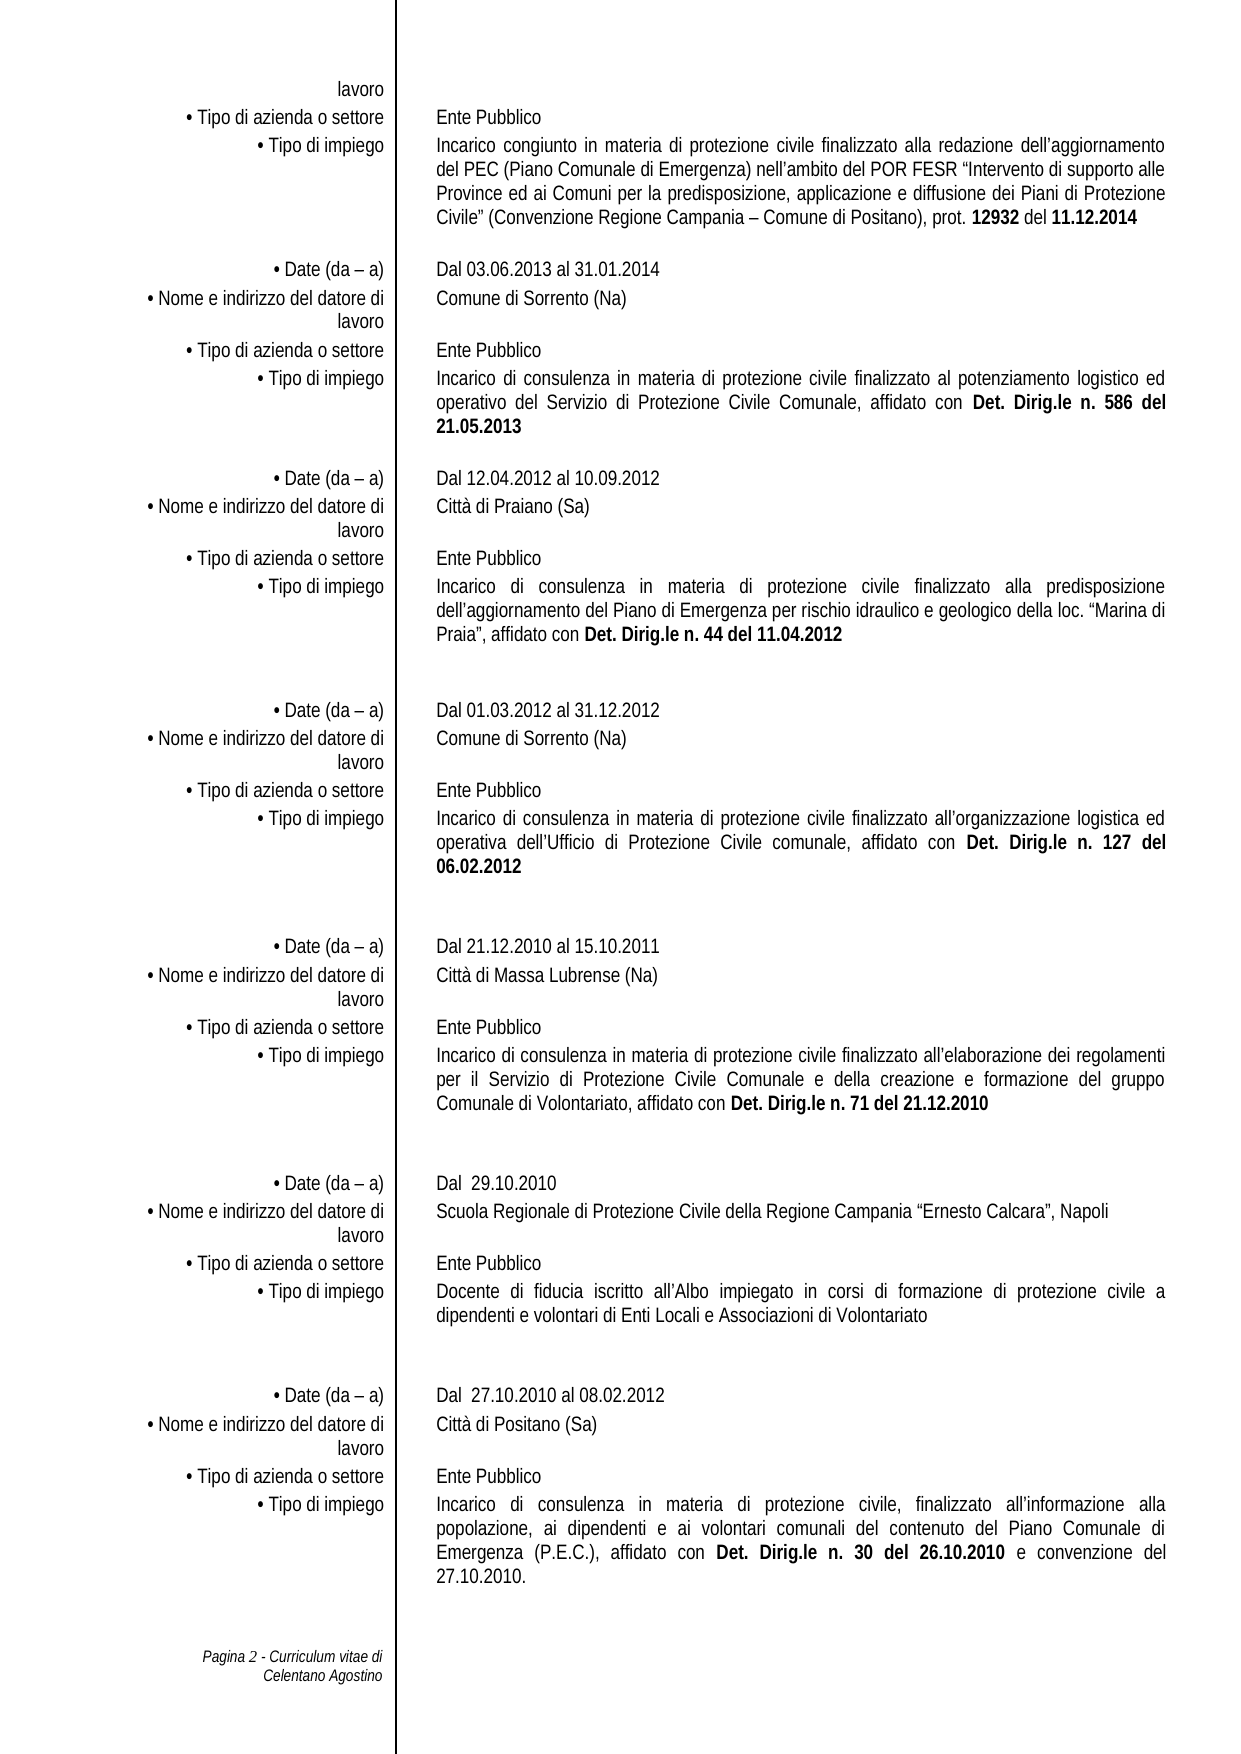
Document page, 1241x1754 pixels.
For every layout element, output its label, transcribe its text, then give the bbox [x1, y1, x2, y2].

table_cell • Nome e indirizzo del datore di lavoro [89, 960, 395, 1012]
table_cell [397, 1197, 425, 1249]
table_header • Date (da – a) [89, 1381, 395, 1409]
table_cell • Tipo di impiego [89, 1277, 395, 1357]
table_header [397, 1169, 425, 1197]
table_header • Date (da – a) [89, 932, 395, 960]
table_header Dal 03.06.2013 al 31.01.2014 [425, 255, 1178, 283]
table_cell [397, 1410, 425, 1462]
table_cell • Tipo di azienda o settore [89, 103, 395, 131]
table_cell Città di Praiano (Sa) [425, 492, 1178, 544]
table_header [397, 696, 425, 724]
table_header [397, 464, 425, 492]
table_cell Incarico di consulenza in materia di protezione civile, finalizzato all’informazione alla popolazione, ai dipendenti e ai volontari comunali del contenuto del Piano Comunale di Emergenza (P.E.C.), affidato con Det. Dirig.le n. 30 del 26.10.2010 e convenzione del 27.10.2010. [425, 1490, 1178, 1618]
table_cell [397, 364, 425, 439]
table_header • Date (da – a) [89, 255, 395, 283]
table_cell Ente Pubblico [425, 776, 1178, 804]
table_cell [397, 1013, 425, 1041]
table_cell [397, 492, 425, 544]
table_cell [397, 724, 425, 776]
table_cell • Tipo di impiego [89, 804, 395, 908]
table_cell [397, 572, 425, 648]
table_cell • Nome e indirizzo del datore di lavoro [89, 724, 395, 776]
table_cell [397, 1041, 425, 1145]
table_cell Ente Pubblico [425, 1462, 1178, 1490]
table_header [397, 932, 425, 960]
table_cell Città di Positano (Sa) [425, 1410, 1178, 1462]
table_cell • Tipo di azienda o settore [89, 1462, 395, 1490]
table_cell [397, 75, 425, 103]
table_cell Ente Pubblico [425, 335, 1178, 363]
table_cell Incarico di consulenza in materia di protezione civile finalizzato all’organizzazione logistica ed operativa dell’Ufficio di Protezione Civile comunale, affidato con Det. Dirig.le n. 127 del 06.02.2012 [425, 804, 1178, 908]
table_cell [397, 1462, 425, 1490]
table_cell Ente Pubblico [425, 1249, 1178, 1277]
table_cell [397, 283, 425, 335]
table_header Dal 21.12.2010 al 15.10.2011 [425, 932, 1178, 960]
table_header [397, 1381, 425, 1409]
table_cell [397, 960, 425, 1012]
table_header [397, 255, 425, 283]
table_cell Incarico di consulenza in materia di protezione civile finalizzato al potenziamento logistico ed operativo del Servizio di Protezione Civile Comunale, affidato con Det. Dirig.le n. 586 del 21.05.2013 [425, 364, 1178, 439]
table_cell Ente Pubblico [425, 544, 1178, 572]
table_cell • Nome e indirizzo del datore di lavoro [89, 492, 395, 544]
table_cell [425, 75, 1178, 103]
table_header • Date (da – a) [89, 696, 395, 724]
table_cell [397, 335, 425, 363]
table_cell Comune di Sorrento (Na) [425, 283, 1178, 335]
table_cell • Nome e indirizzo del datore di lavoro [89, 1197, 395, 1249]
table_cell • Tipo di impiego [89, 364, 395, 439]
table_cell • Tipo di impiego [89, 1041, 395, 1145]
table_cell Incarico congiunto in materia di protezione civile finalizzato alla redazione dell’aggiornamento del PEC (Piano Comunale di Emergenza) nell’ambito del POR FESR “Intervento di supporto alle Province ed ai Comuni per la predisposizione, applicazione e diffusione dei Piani di Protezione Civile” (Convenzione Regione Campania – Comune di Positano), prot. 12932 del 11.12.2014 [425, 131, 1178, 231]
table_cell [397, 544, 425, 572]
table_cell [397, 1277, 425, 1357]
table_cell • Tipo di azienda o settore [89, 1249, 395, 1277]
table_cell [397, 1249, 425, 1277]
table_header Dal 29.10.2010 [425, 1169, 1178, 1197]
table_header Dal 27.10.2010 al 08.02.2012 [425, 1381, 1178, 1409]
table_cell [397, 103, 425, 131]
table_cell [397, 1490, 425, 1618]
table_cell • Tipo di azienda o settore [89, 335, 395, 363]
table_cell [397, 804, 425, 908]
table_cell Incarico di consulenza in materia di protezione civile finalizzato alla predisposizione dell’aggiornamento del Piano di Emergenza per rischio idraulico e geologico della loc. “Marina di Praia”, affidato con Det. Dirig.le n. 44 del 11.04.2012 [425, 572, 1178, 648]
table_header • Date (da – a) [89, 1169, 395, 1197]
table_cell Comune di Sorrento (Na) [425, 724, 1178, 776]
table_cell • Nome e indirizzo del datore di lavoro [89, 283, 395, 335]
table_cell • Tipo di azienda o settore [89, 544, 395, 572]
table_header • Date (da – a) [89, 464, 395, 492]
table_cell • Tipo di impiego [89, 131, 395, 231]
table_cell • Tipo di azienda o settore [89, 1013, 395, 1041]
table_cell [397, 776, 425, 804]
table_cell • Nome e indirizzo del datore di lavoro [89, 1410, 395, 1462]
table_cell Docente di fiducia iscritto all’Albo impiegato in corsi di formazione di protezione civile a dipendenti e volontari di Enti Locali e Associazioni di Volontariato [425, 1277, 1178, 1357]
table_header Dal 01.03.2012 al 31.12.2012 [425, 696, 1178, 724]
table_cell Città di Massa Lubrense (Na) [425, 960, 1178, 1012]
table_cell • Tipo di azienda o settore [89, 776, 395, 804]
table_cell Scuola Regionale di Protezione Civile della Regione Campania “Ernesto Calcara”, Napoli [425, 1197, 1178, 1249]
table_cell • Tipo di impiego [89, 1490, 395, 1618]
table_cell [397, 131, 425, 231]
table_cell Incarico di consulenza in materia di protezione civile finalizzato all’elaborazione dei regolamenti per il Servizio di Protezione Civile Comunale e della creazione e formazione del gruppo Comunale di Volontariato, affidato con Det. Dirig.le n. 71 del 21.12.2010 [425, 1041, 1178, 1145]
table_cell Ente Pubblico [425, 103, 1178, 131]
table_cell • Tipo di impiego [89, 572, 395, 648]
table_cell Ente Pubblico [425, 1013, 1178, 1041]
table_cell lavoro [89, 75, 395, 103]
table_header Dal 12.04.2012 al 10.09.2012 [425, 464, 1178, 492]
